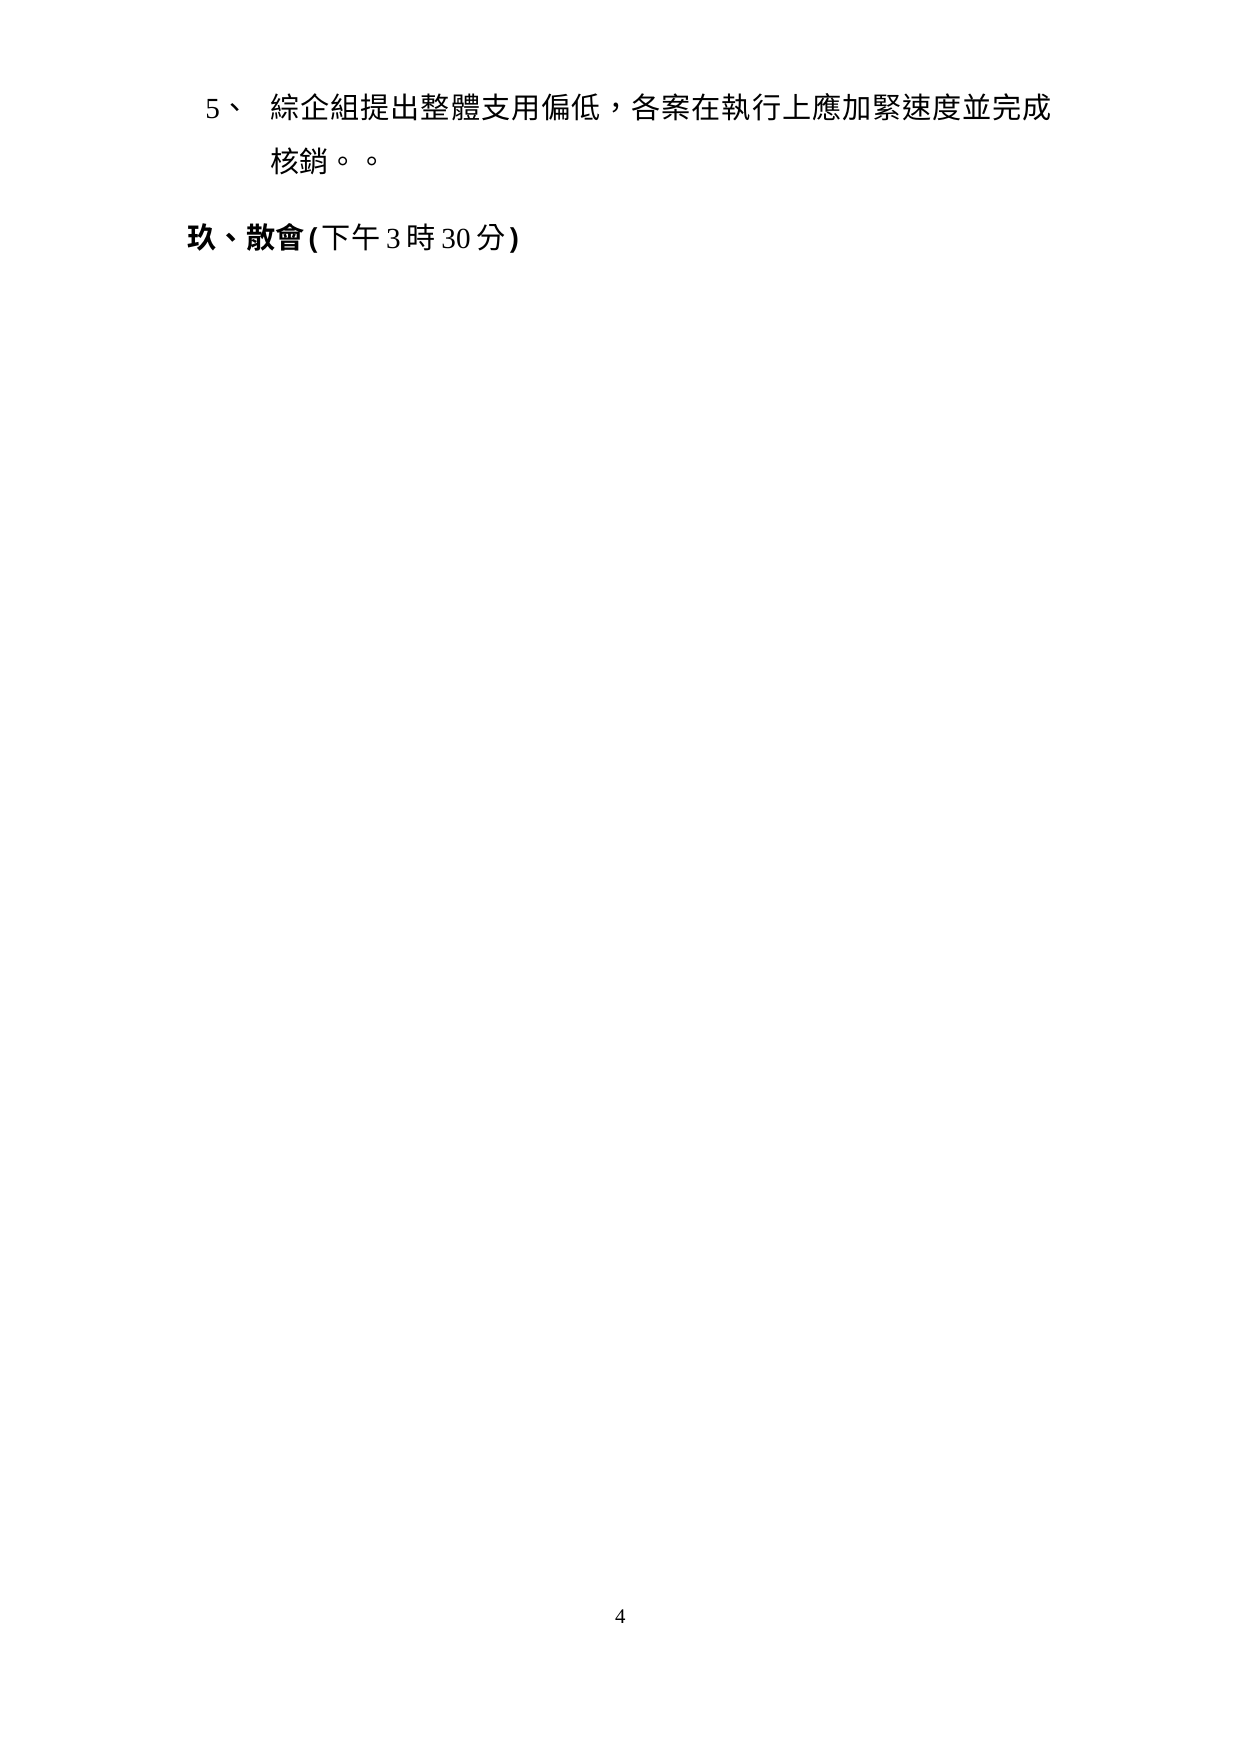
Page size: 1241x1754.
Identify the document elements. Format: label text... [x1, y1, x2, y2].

list 綜企組提出整體支用偏低，各案在執行上應加緊速度並完成核銷。。 [205, 75, 1053, 183]
text 玖、散會(下午3時30分) [187, 214, 1053, 257]
